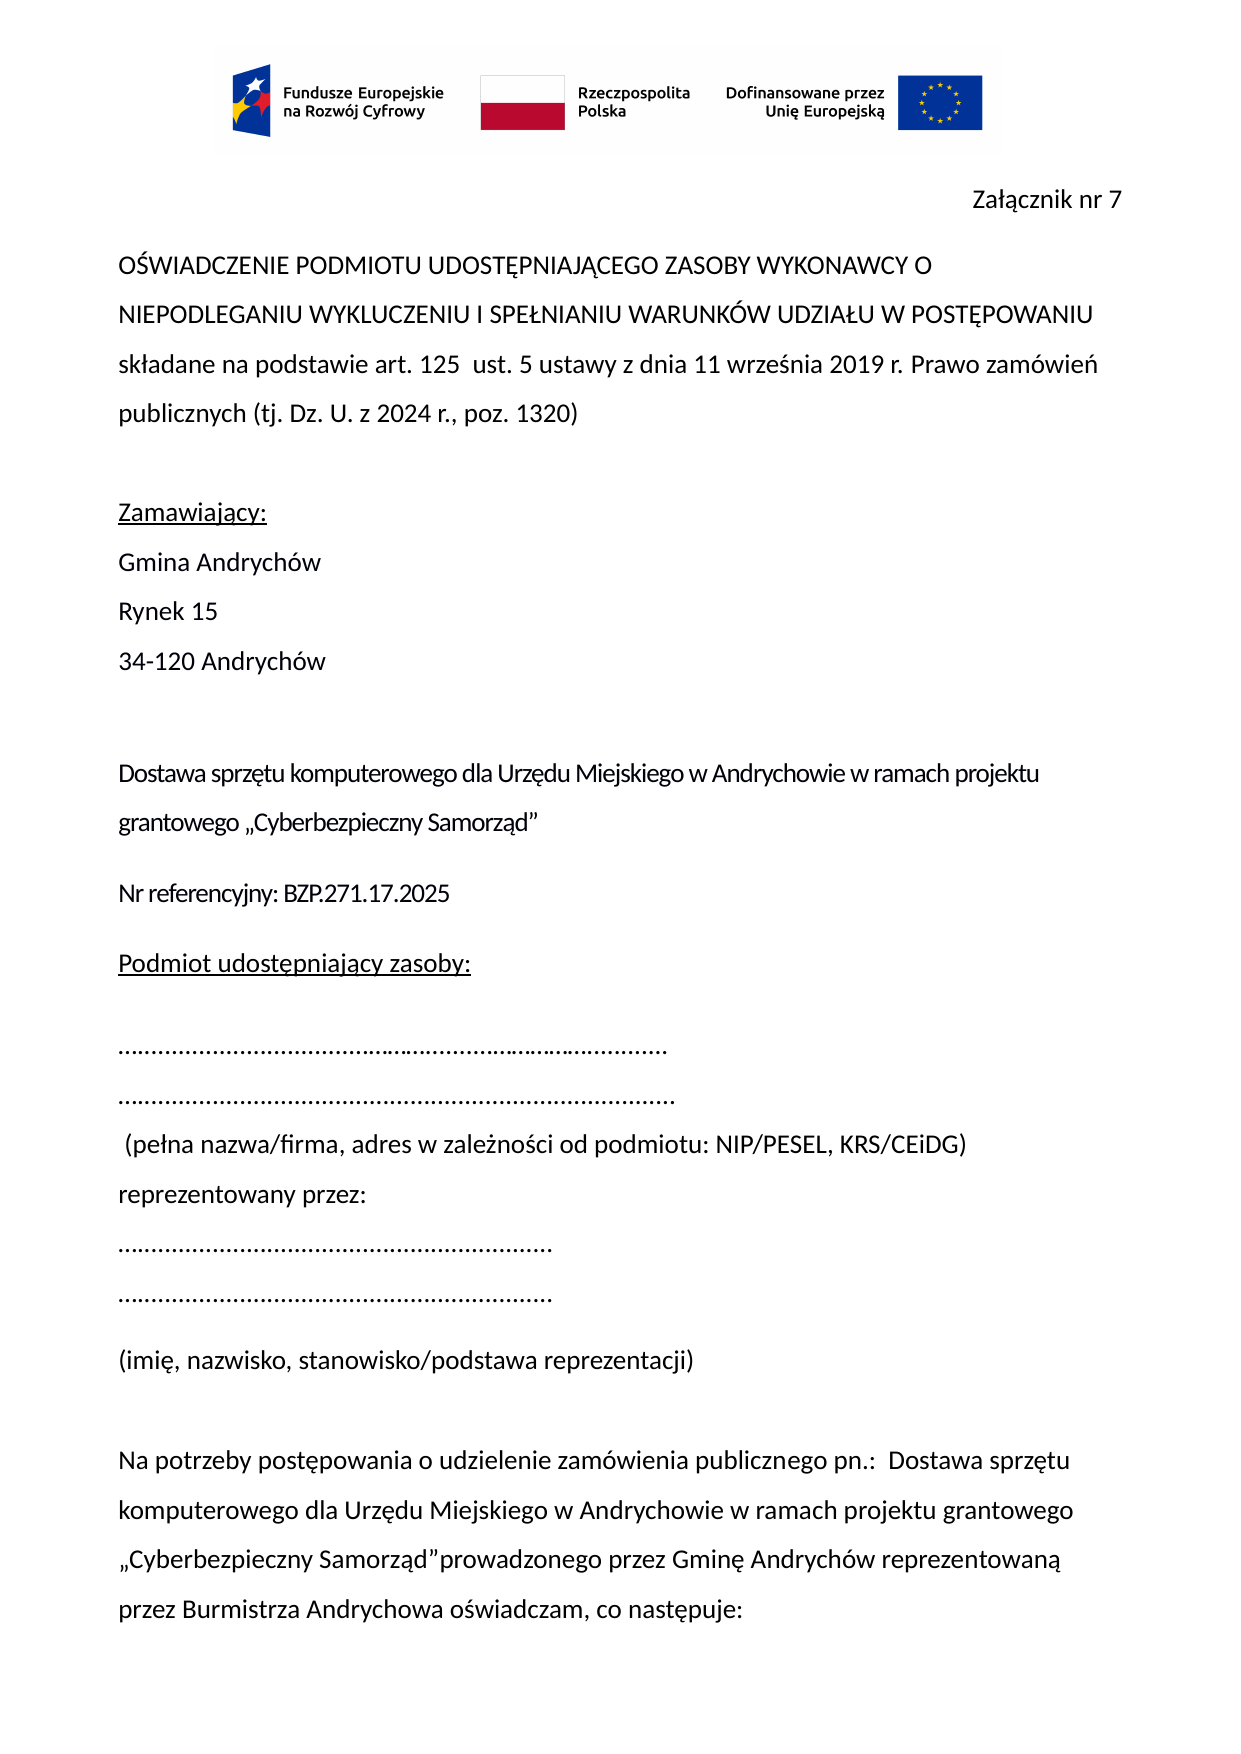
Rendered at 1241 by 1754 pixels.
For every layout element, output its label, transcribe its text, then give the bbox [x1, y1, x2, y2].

text reprezentowany przez: [118, 1177, 1122, 1210]
list Dostawa sprzętu komputerowego dla Urzędu Miejskiego w Andrychowie w ramach projektu grantowego „Cyberbezpieczny Samorząd” [118, 756, 1122, 838]
text Podmiot udostępniający zasoby: [118, 946, 1122, 979]
text …............................................................. [118, 1276, 1122, 1309]
text Na potrzeby postępowania o udzielenie zamówienia publicznego pn.: Dostawa sprzętu komputerowego dla Urzędu Miejskiego w Andrychowie w ramach projektu grantowego „Cyberbezpieczny Samorząd”prowadzonego przez Gminę Andrychów reprezentowaną przez Burmistrza Andrychowa oświadczam, co następuje: [118, 1443, 1122, 1625]
text (pełna nazwa/firma, adres w zależności od podmiotu: NIP/PESEL, KRS/CEiDG) [118, 1127, 1122, 1161]
text OŚWIADCZENIE PODMIOTU UDOSTĘPNIAJĄCEGO ZASOBY WYKONAWCY O NIEPODLEGANIU WYKLUCZENIU I SPEŁNIANIU WARUNKÓW UDZIAŁU W POSTĘPOWANIU składane na podstawie art. 125 ust. 5 ustawy z dnia 11 września 2019 r. Prawo zamówień publicznych (tj. Dz. U. z 2024 r., poz. 1320) [118, 248, 1122, 429]
text …............................................................................... [118, 1078, 1122, 1111]
text Zamawiający: [118, 495, 1122, 528]
text …............................................................. [118, 1226, 1122, 1259]
text Załącznik nr 7 [118, 182, 1122, 215]
text …..................................………..........……………............ [118, 1028, 1122, 1062]
text Rynek 15 [118, 594, 1122, 627]
text (imię, nazwisko, stanowisko/podstawa reprezentacji) [118, 1343, 1122, 1376]
text Gmina Andrychów [118, 545, 1122, 578]
text 34-120 Andrychów [118, 644, 1122, 677]
picture [215, 46, 1001, 155]
list Nr referencyjny: BZP.271.17.2025 [118, 876, 1122, 909]
